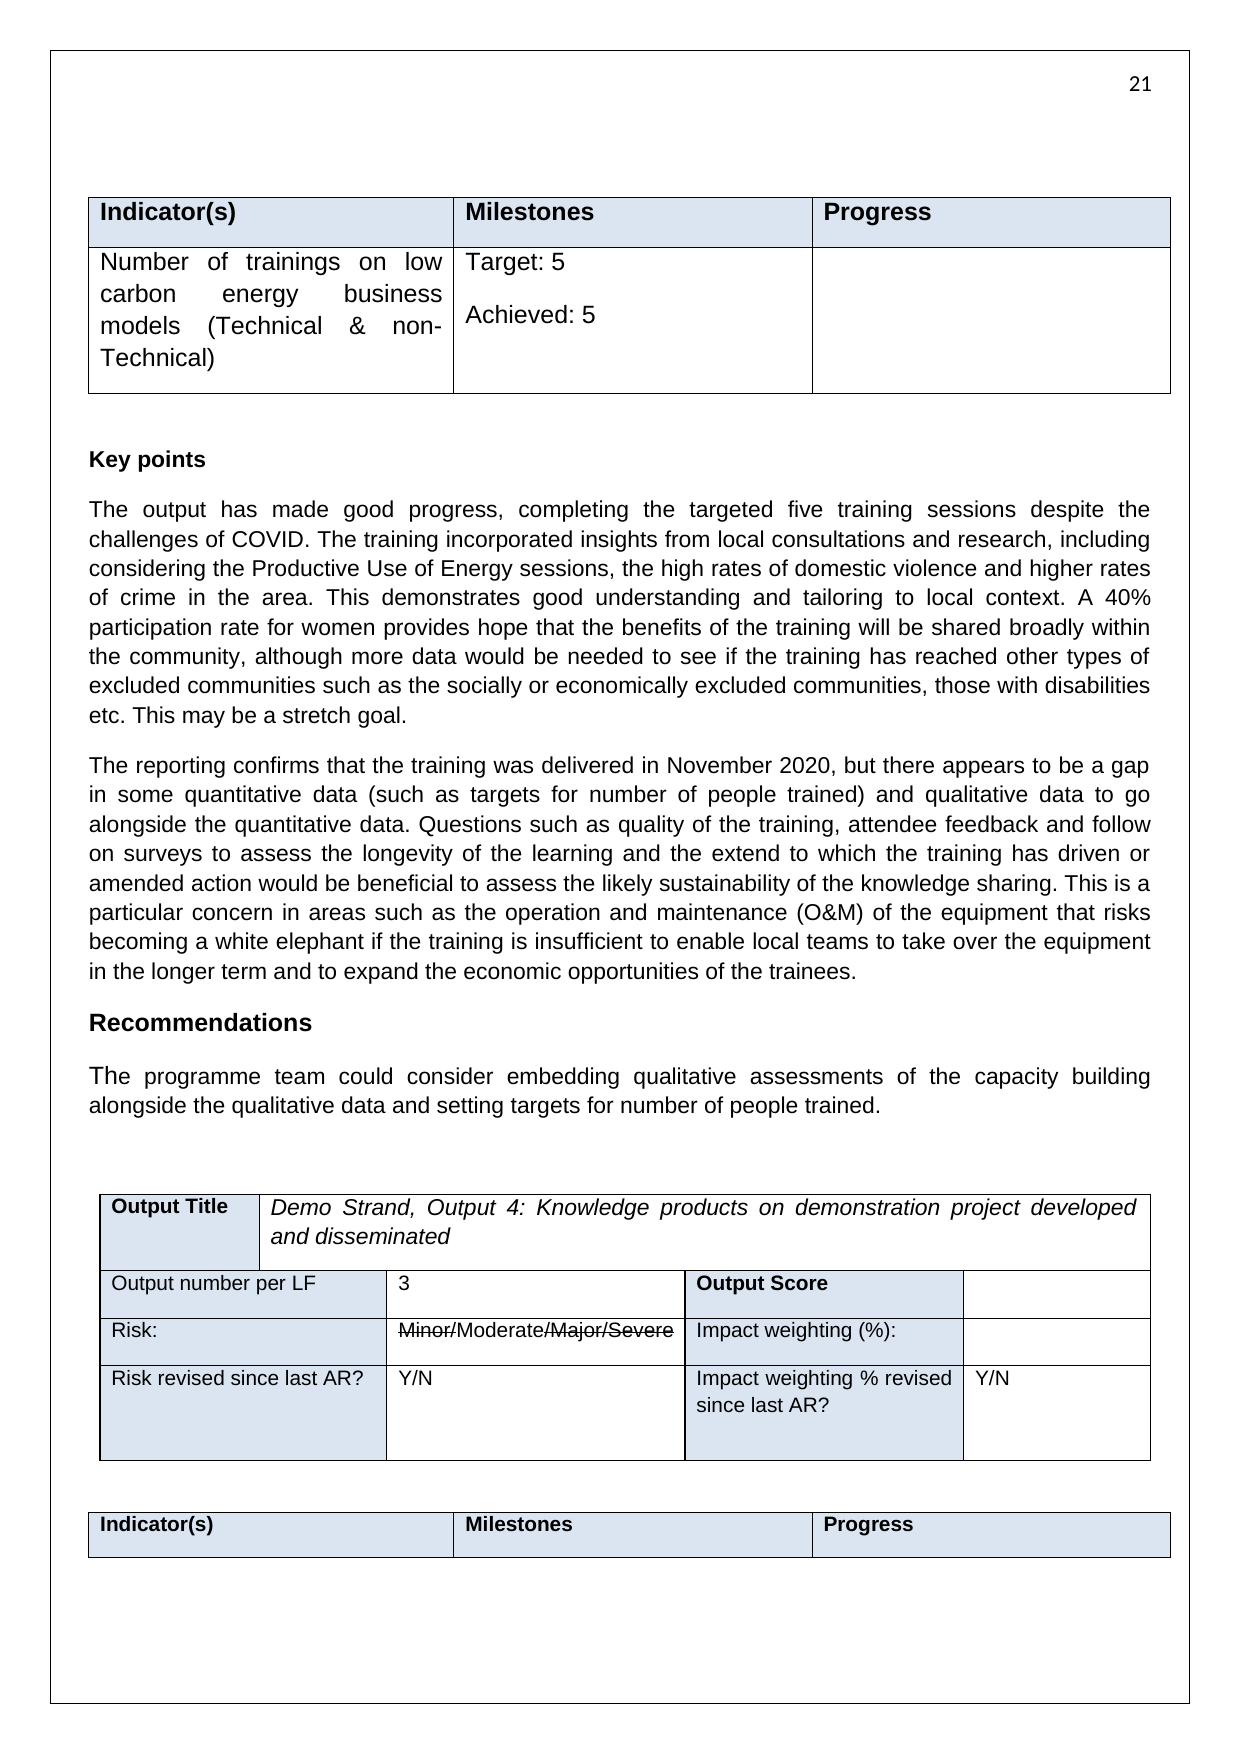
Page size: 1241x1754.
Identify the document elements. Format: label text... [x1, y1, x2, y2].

text The reporting confirms that the training was delivered in November 2020, but there appears to be a gap in some quantitative data (such as targets for number of people trained) and qualitative data to go alongside the quantitative data. Questions such as quality of the training, attendee feedback and follow on surveys to assess the longevity of the learning and the extend to which the training has driven or amended action would be beneficial to assess the likely sustainability of the knowledge sharing. This is a particular concern in areas such as the operation and maintenance (O&M) of the equipment that risks becoming a white elephant if the training is insufficient to enable local teams to take over the equipment in the longer term and to expand the economic opportunities of the trainees. [89, 753, 1152, 984]
table_header Indicator(s) [89, 1513, 453, 1557]
table_header Progress [813, 198, 1170, 247]
table_header Indicator(s) [89, 198, 453, 247]
table_header Milestones [454, 1513, 812, 1557]
table_cell [813, 248, 1170, 393]
table_cell Impact weighting % revised since last AR? [686, 1366, 963, 1460]
table_cell Risk: [101, 1319, 386, 1365]
table_cell Impact weighting (%): [686, 1319, 963, 1365]
table_cell Number of trainings on low carbon energy business models (Technical & non-Technical) [89, 248, 453, 393]
table_cell 3 [387, 1271, 684, 1318]
table_header Output Title [101, 1195, 259, 1270]
table_cell Output number per LF [101, 1271, 386, 1318]
table_header Demo Strand, Output 4: Knowledge products on demonstration project developed and disseminated [260, 1195, 1150, 1270]
text The output has made good progress, completing the targeted five training sessions despite the challenges of COVID. The training incorporated insights from local consultations and research, including considering the Productive Use of Energy sessions, the high rates of domestic violence and higher rates of crime in the area. This demonstrates good understanding and tailoring to local context. A 40% participation rate for women provides hope that the benefits of the training will be shared broadly within the community, although more data would be needed to see if the training has reached other types of excluded communities such as the socially or economically excluded communities, those with disabilities etc. This may be a stretch goal. [89, 497, 1152, 728]
table_header Progress [813, 1513, 1170, 1557]
text Recommendations [89, 1008, 1152, 1036]
table_cell Minor/Moderate/Major/Severe [387, 1319, 684, 1365]
table_cell [964, 1319, 1150, 1365]
text The programme team could consider embedding qualitative assessments of the capacity building alongside the qualitative data and setting targets for number of people trained. [89, 1061, 1152, 1119]
table_cell Output Score [686, 1271, 963, 1318]
table_cell Target: 5 Achieved: 5 [454, 248, 812, 393]
table_header Milestones [454, 198, 812, 247]
table_cell Risk revised since last AR? [101, 1366, 386, 1460]
table_cell Y/N [964, 1366, 1150, 1460]
table_cell Y/N [387, 1366, 684, 1460]
text Key points [89, 447, 1152, 472]
table_cell [964, 1271, 1150, 1318]
